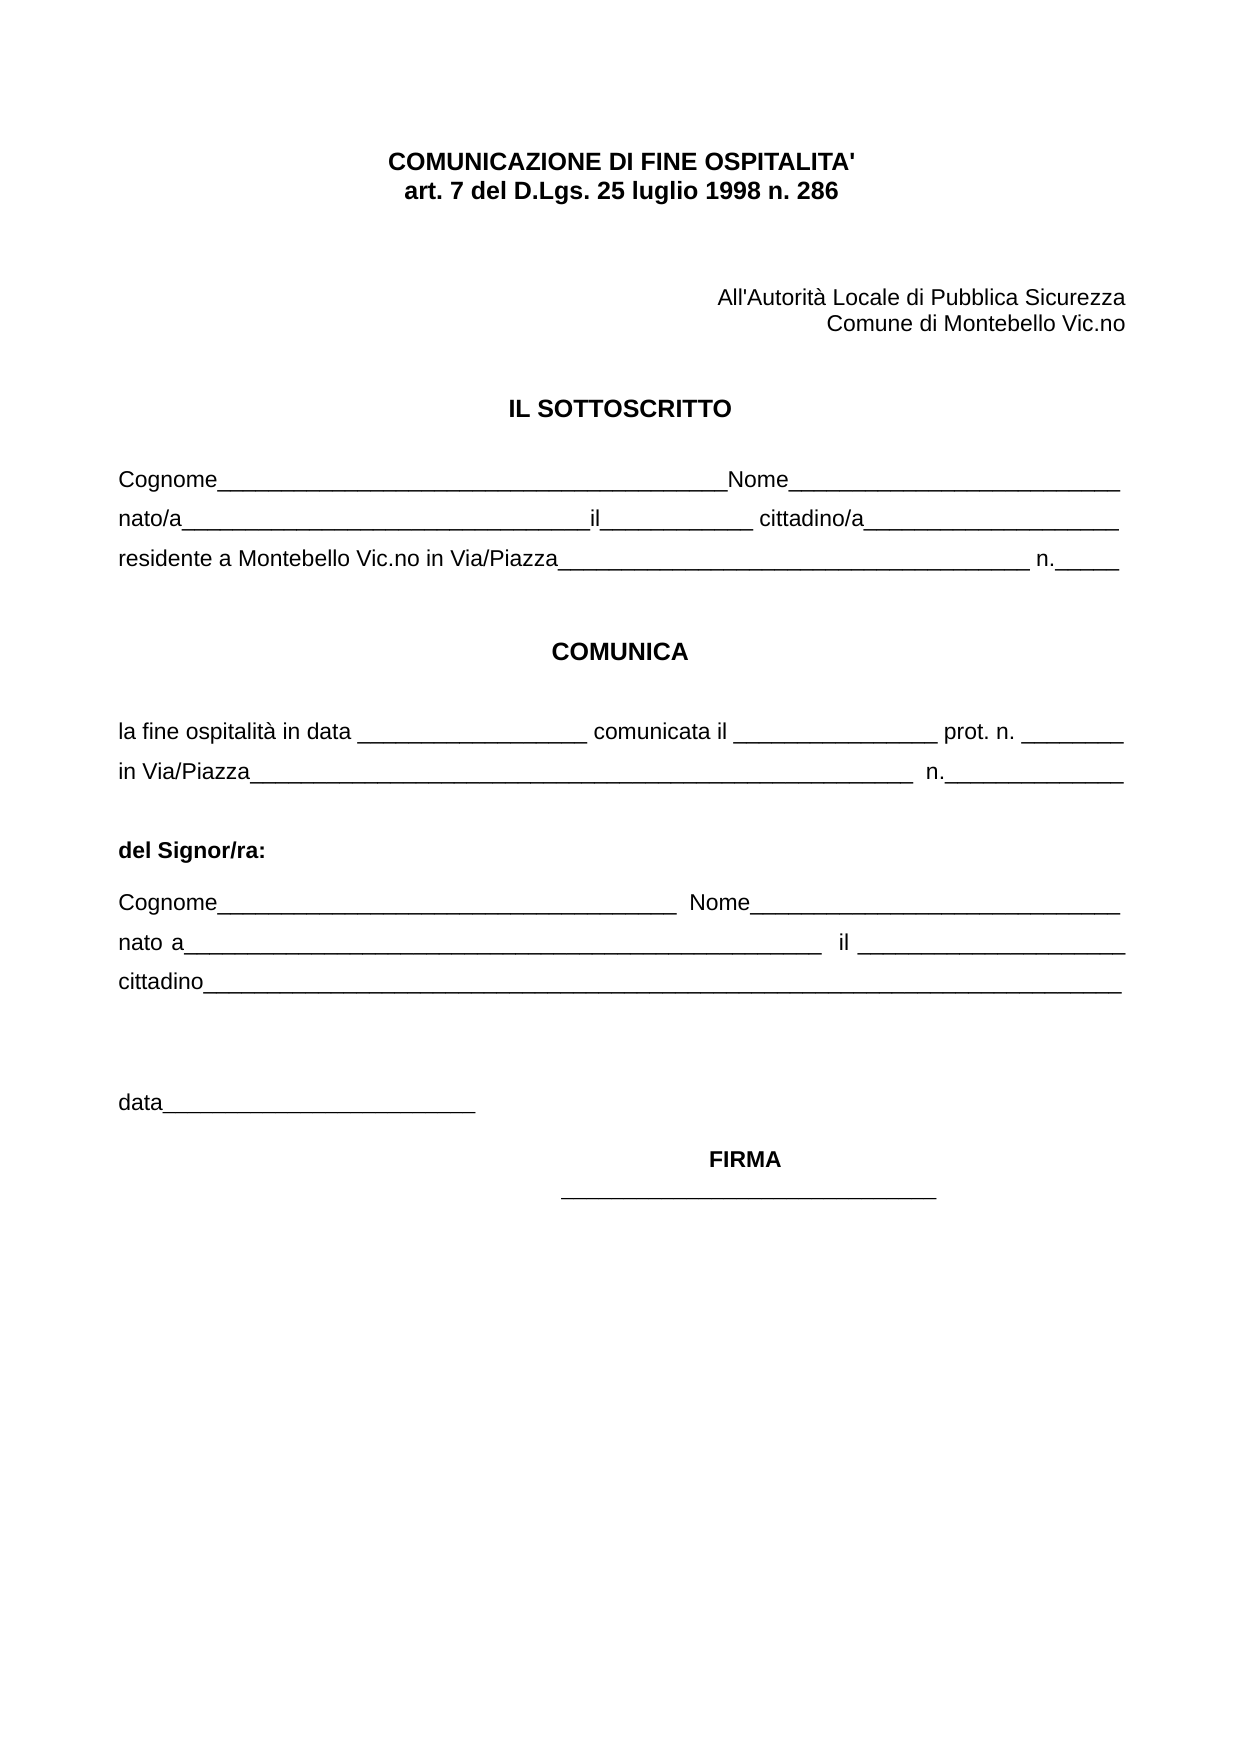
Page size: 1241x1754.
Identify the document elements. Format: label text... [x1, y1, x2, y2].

text art. 7 del D.Lgs. 25 luglio 1998 n. 286 [118, 176, 1125, 204]
text IL SOTTOSCRITTO [118, 394, 1122, 422]
text FIRMA [118, 1144, 1125, 1173]
text All'Autorità Locale di Pubblica Sicurezza [118, 283, 1125, 310]
text residente a Montebello Vic.no in Via/Piazza_____________________________________ n._____ [118, 544, 1122, 571]
text Cognome________________________________________Nome__________________________ nato/a________________________________il____________ cittadino/a____________________ [118, 466, 1122, 531]
text nato a__________________________________________________ il _____________________ cittadino________________________________________________________________________ [118, 929, 1125, 994]
text ______________________________ [118, 1173, 1125, 1202]
text COMUNICA [118, 637, 1122, 665]
text Cognome____________________________________ Nome_____________________________ [118, 889, 1125, 916]
text data_________________________ [118, 1087, 1125, 1116]
text COMUNICAZIONE DI FINE OSPITALITA' [118, 147, 1125, 176]
text del Signor/ra: [118, 837, 1125, 863]
text Comune di Montebello Vic.no [118, 310, 1125, 336]
text in Via/Piazza____________________________________________________ n.______________ [118, 758, 1125, 784]
text la fine ospitalità in data __________________ comunicata il ________________ prot. n. ________ [118, 718, 1125, 744]
